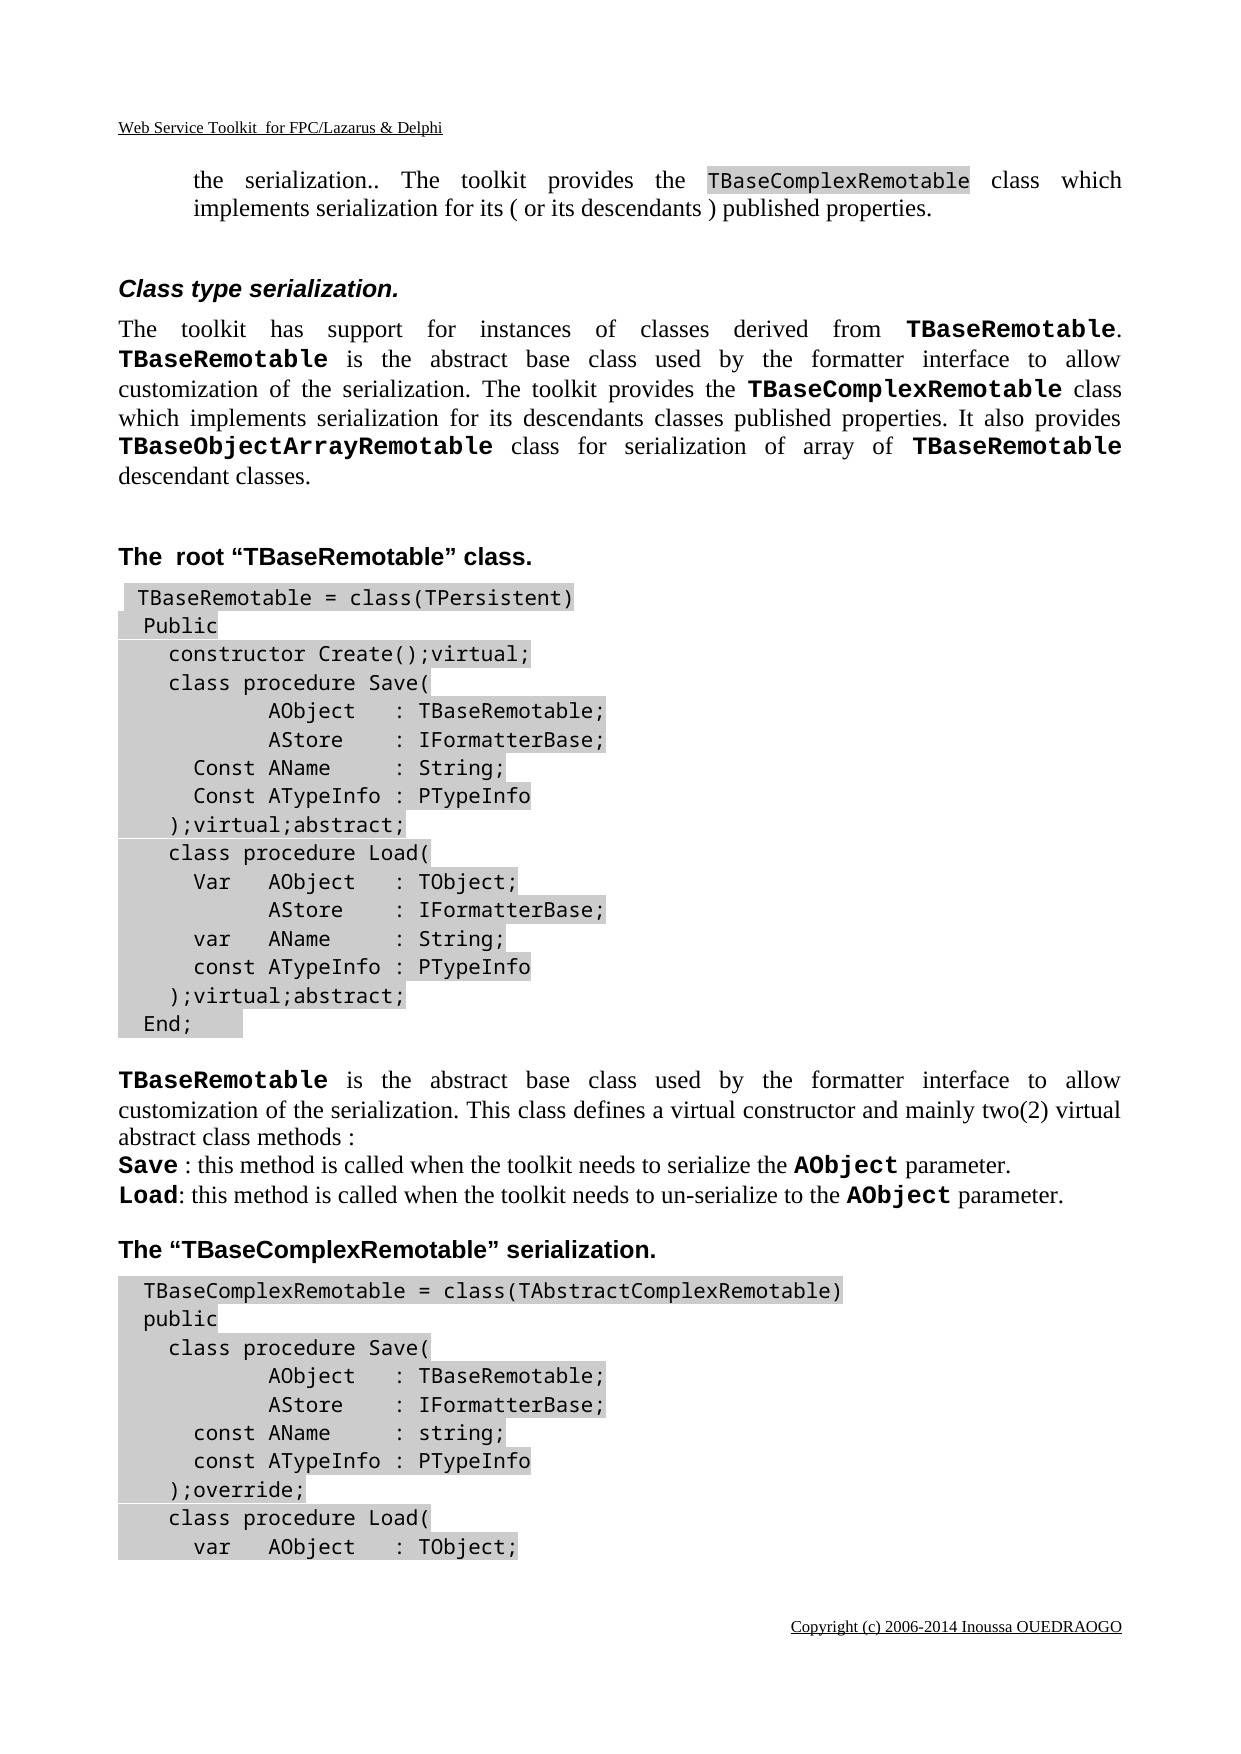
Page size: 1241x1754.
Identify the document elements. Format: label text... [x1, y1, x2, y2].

text );virtual;abstract; [118, 810, 1122, 838]
text AStore : IFormatterBase; [118, 725, 1122, 753]
list the serialization.. The toolkit provides the TBaseComplexRemotable class which implements serialization for its ( or its descendants ) published properties. [156, 166, 1122, 222]
text const AName : string; [118, 1418, 1122, 1447]
text Save : this method is called when the toolkit needs to serialize the AObject parameter. [118, 1151, 1122, 1181]
text const ATypeInfo : PTypeInfo [118, 952, 1122, 981]
text Const ATypeInfo : PTypeInfo [118, 782, 1122, 810]
text TBaseRemotable is the abstract base class used by the formatter interface to allow customization of the serialization. This class defines a virtual constructor and mainly two(2) virtual abstract class methods : [118, 1066, 1122, 1151]
text AStore : IFormatterBase; [118, 895, 1122, 924]
text TBaseComplexRemotable = class(TAbstractComplexRemotable) [118, 1276, 1122, 1304]
text const ATypeInfo : PTypeInfo [118, 1447, 1122, 1475]
text public [118, 1304, 1122, 1333]
subtitle The root “TBaseRemotable” class. [118, 542, 1122, 570]
text );virtual;abstract; [118, 981, 1122, 1009]
text class procedure Load( [118, 1503, 1122, 1532]
text TBaseRemotable = class(TPersistent) [118, 583, 1122, 611]
text var AName : String; [118, 924, 1122, 952]
text class procedure Load( [118, 838, 1122, 867]
text End; [118, 1009, 1122, 1038]
subtitle Class type serialization. [118, 275, 1122, 303]
text class procedure Save( [118, 668, 1122, 696]
text Public [118, 611, 1122, 639]
text Load: this method is called when the toolkit needs to un-serialize to the AObject parameter. [118, 1181, 1122, 1211]
text Var AObject : TObject; [118, 867, 1122, 895]
text AObject : TBaseRemotable; [118, 696, 1122, 725]
text );override; [118, 1475, 1122, 1503]
text var AObject : TObject; [118, 1532, 1122, 1560]
text constructor Create();virtual; [118, 639, 1122, 668]
text Const AName : String; [118, 753, 1122, 782]
text The toolkit has support for instances of classes derived from TBaseRemotable. TBaseRemotable is the abstract base class used by the formatter interface to allow customization of the serialization. The toolkit provides the TBaseComplexRemotable class which implements serialization for its descendants classes published properties. It also provides TBaseObjectArrayRemotable class for serialization of array of TBaseRemotable descendant classes. [118, 315, 1122, 490]
subtitle The “TBaseComplexRemotable” serialization. [118, 1236, 1122, 1263]
text class procedure Save( [118, 1333, 1122, 1361]
text AStore : IFormatterBase; [118, 1390, 1122, 1418]
text AObject : TBaseRemotable; [118, 1361, 1122, 1390]
